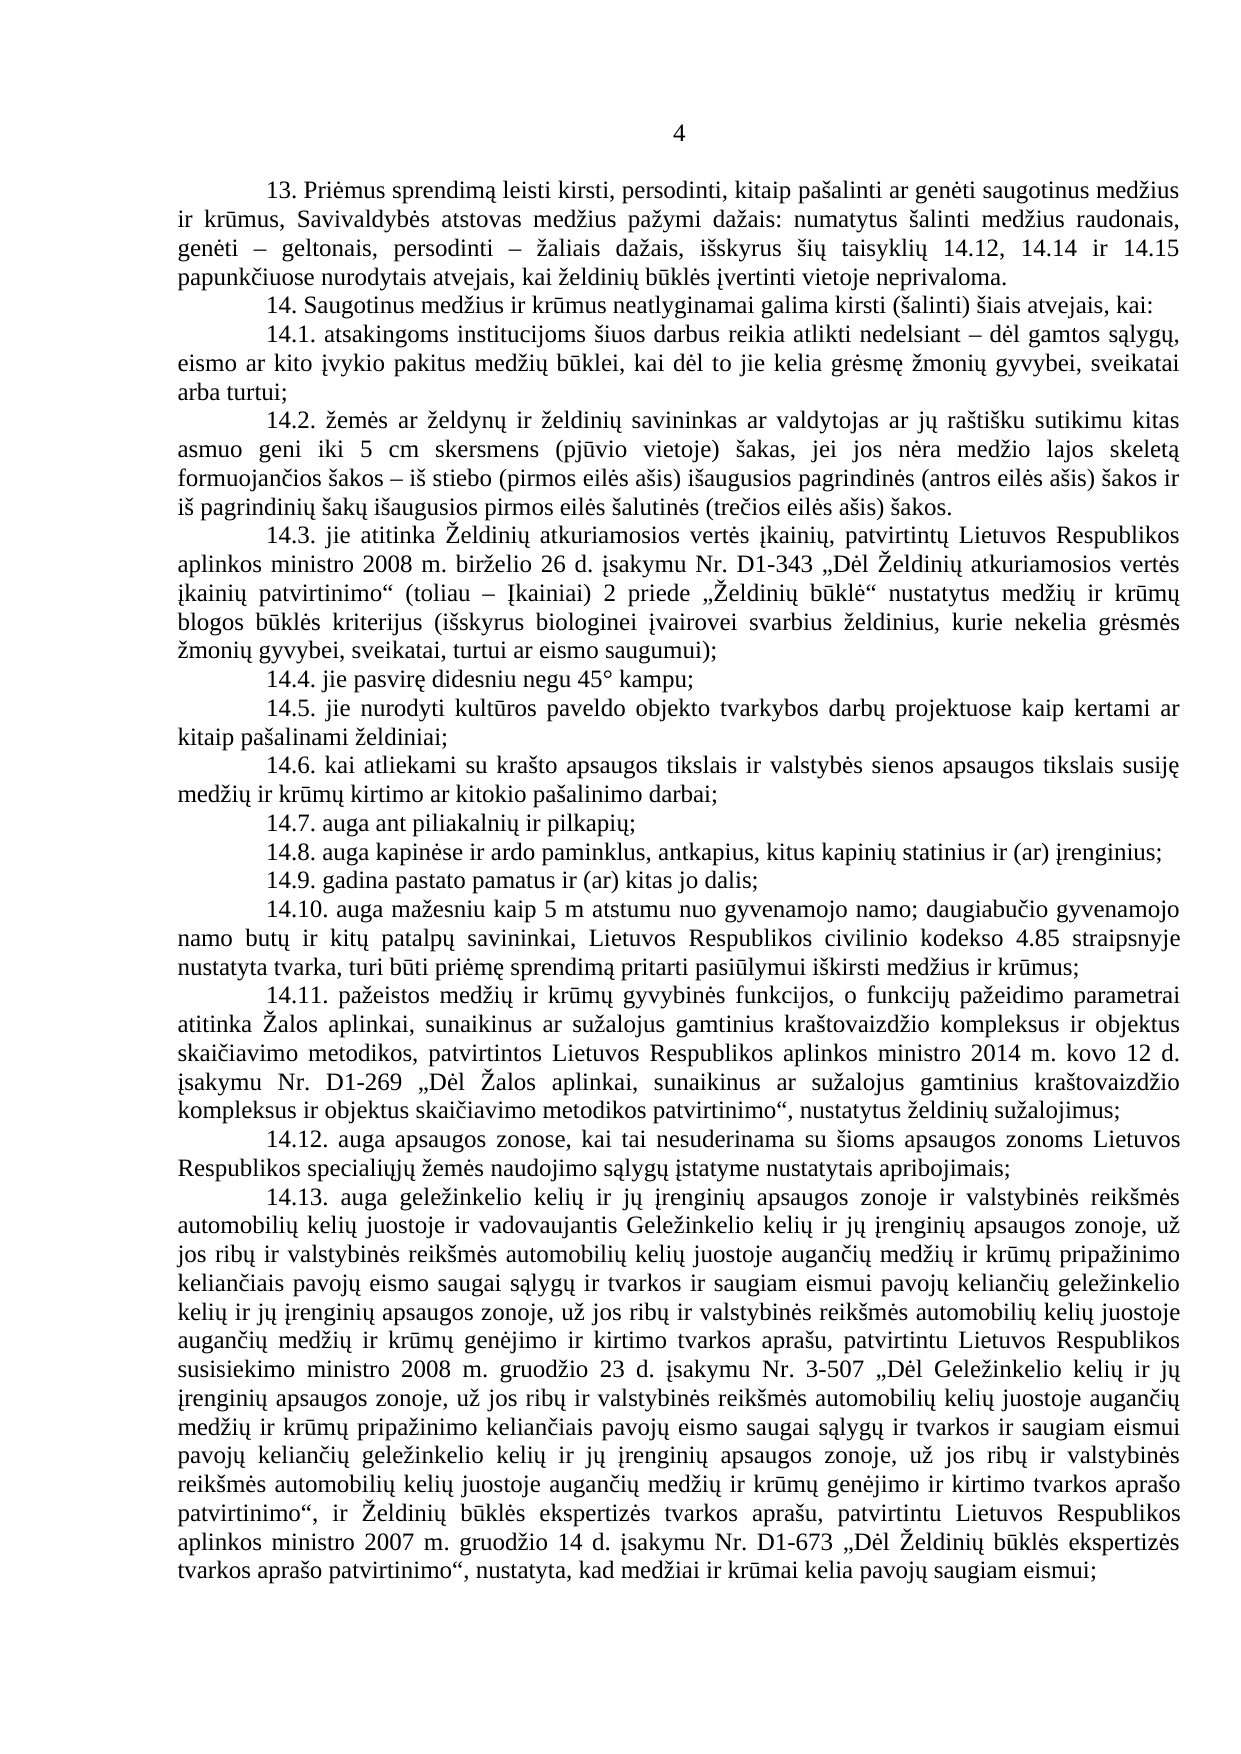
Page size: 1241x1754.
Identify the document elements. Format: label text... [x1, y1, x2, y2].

text 14.6. kai atliekami su krašto apsaugos tikslais ir valstybės sienos apsaugos tikslais susiję medžių ir krūmų kirtimo ar kitokio pašalinimo darbai; [177, 751, 1181, 808]
text 14.9. gadina pastato pamatus ir (ar) kitas jo dalis; [177, 866, 1181, 894]
text 14.8. auga kapinėse ir ardo paminklus, antkapius, kitus kapinių statinius ir (ar) įrenginius; [177, 837, 1181, 866]
text 14.12. auga apsaugos zonose, kai tai nesuderinama su šioms apsaugos zonoms Lietuvos Respublikos specialiųjų žemės naudojimo sąlygų įstatyme nustatytais apribojimais; [177, 1124, 1181, 1182]
text 14.1. atsakingoms institucijoms šiuos darbus reikia atlikti nedelsiant – dėl gamtos sąlygų, eismo ar kito įvykio pakitus medžių būklei, kai dėl to jie kelia grėsmę žmonių gyvybei, sveikatai arba turtui; [177, 319, 1181, 406]
text 14.7. auga ant piliakalnių ir pilkapių; [177, 808, 1181, 837]
text 14.5. jie nurodyti kultūros paveldo objekto tvarkybos darbų projektuose kaip kertami ar kitaip pašalinami želdiniai; [177, 693, 1181, 751]
text 14.2. žemės ar želdynų ir želdinių savininkas ar valdytojas ar jų raštišku sutikimu kitas asmuo geni iki 5 cm skersmens (pjūvio vietoje) šakas, jei jos nėra medžio lajos skeletą formuojančios šakos – iš stiebo (pirmos eilės ašis) išaugusios pagrindinės (antros eilės ašis) šakos ir iš pagrindinių šakų išaugusios pirmos eilės šalutinės (trečios eilės ašis) šakos. [177, 406, 1181, 521]
text 13. Priėmus sprendimą leisti kirsti, persodinti, kitaip pašalinti ar genėti saugotinus medžius ir krūmus, Savivaldybės atstovas medžius pažymi dažais: numatytus šalinti medžius raudonais, genėti – geltonais, persodinti – žaliais dažais, išskyrus šių taisyklių 14.12, 14.14 ir 14.15 papunkčiuose nurodytais atvejais, kai želdinių būklės įvertinti vietoje neprivaloma. [177, 176, 1181, 291]
text 14.10. auga mažesniu kaip 5 m atstumu nuo gyvenamojo namo; daugiabučio gyvenamojo namo butų ir kitų patalpų savininkai, Lietuvos Respublikos civilinio kodekso 4.85 straipsnyje nustatyta tvarka, turi būti priėmę sprendimą pritarti pasiūlymui iškirsti medžius ir krūmus; [177, 894, 1181, 981]
text 14.3. jie atitinka Želdinių atkuriamosios vertės įkainių, patvirtintų Lietuvos Respublikos aplinkos ministro 2008 m. birželio 26 d. įsakymu Nr. D1-343 „Dėl Želdinių atkuriamosios vertės įkainių patvirtinimo“ (toliau – Įkainiai) 2 priede „Želdinių būklė“ nustatytus medžių ir krūmų blogos būklės kriterijus (išskyrus biologinei įvairovei svarbius želdinius, kurie nekelia grėsmės žmonių gyvybei, sveikatai, turtui ar eismo saugumui); [177, 521, 1181, 664]
text 14.4. jie pasvirę didesniu negu 45° kampu; [177, 664, 1181, 693]
text 14.11. pažeistos medžių ir krūmų gyvybinės funkcijos, o funkcijų pažeidimo parametrai atitinka Žalos aplinkai, sunaikinus ar sužalojus gamtinius kraštovaizdžio kompleksus ir objektus skaičiavimo metodikos, patvirtintos Lietuvos Respublikos aplinkos ministro 2014 m. kovo 12 d. įsakymu Nr. D1-269 „Dėl Žalos aplinkai, sunaikinus ar sužalojus gamtinius kraštovaizdžio kompleksus ir objektus skaičiavimo metodikos patvirtinimo“, nustatytus želdinių sužalojimus; [177, 981, 1181, 1124]
text 14.13. auga geležinkelio kelių ir jų įrenginių apsaugos zonoje ir valstybinės reikšmės automobilių kelių juostoje ir vadovaujantis Geležinkelio kelių ir jų įrenginių apsaugos zonoje, už jos ribų ir valstybinės reikšmės automobilių kelių juostoje augančių medžių ir krūmų pripažinimo keliančiais pavojų eismo saugai sąlygų ir tvarkos ir saugiam eismui pavojų keliančių geležinkelio kelių ir jų įrenginių apsaugos zonoje, už jos ribų ir valstybinės reikšmės automobilių kelių juostoje augančių medžių ir krūmų genėjimo ir kirtimo tvarkos aprašu, patvirtintu Lietuvos Respublikos susisiekimo ministro 2008 m. gruodžio 23 d. įsakymu Nr. 3-507 „Dėl Geležinkelio kelių ir jų įrenginių apsaugos zonoje, už jos ribų ir valstybinės reikšmės automobilių kelių juostoje augančių medžių ir krūmų pripažinimo keliančiais pavojų eismo saugai sąlygų ir tvarkos ir saugiam eismui pavojų keliančių geležinkelio kelių ir jų įrenginių apsaugos zonoje, už jos ribų ir valstybinės reikšmės automobilių kelių juostoje augančių medžių ir krūmų genėjimo ir kirtimo tvarkos aprašo patvirtinimo“, ir Želdinių būklės ekspertizės tvarkos aprašu, patvirtintu Lietuvos Respublikos aplinkos ministro 2007 m. gruodžio 14 d. įsakymu Nr. D1-673 „Dėl Želdinių būklės ekspertizės tvarkos aprašo patvirtinimo“, nustatyta, kad medžiai ir krūmai kelia pavojų saugiam eismui; [177, 1182, 1181, 1584]
text 14. Saugotinus medžius ir krūmus neatlyginamai galima kirsti (šalinti) šiais atvejais, kai: [177, 291, 1181, 319]
